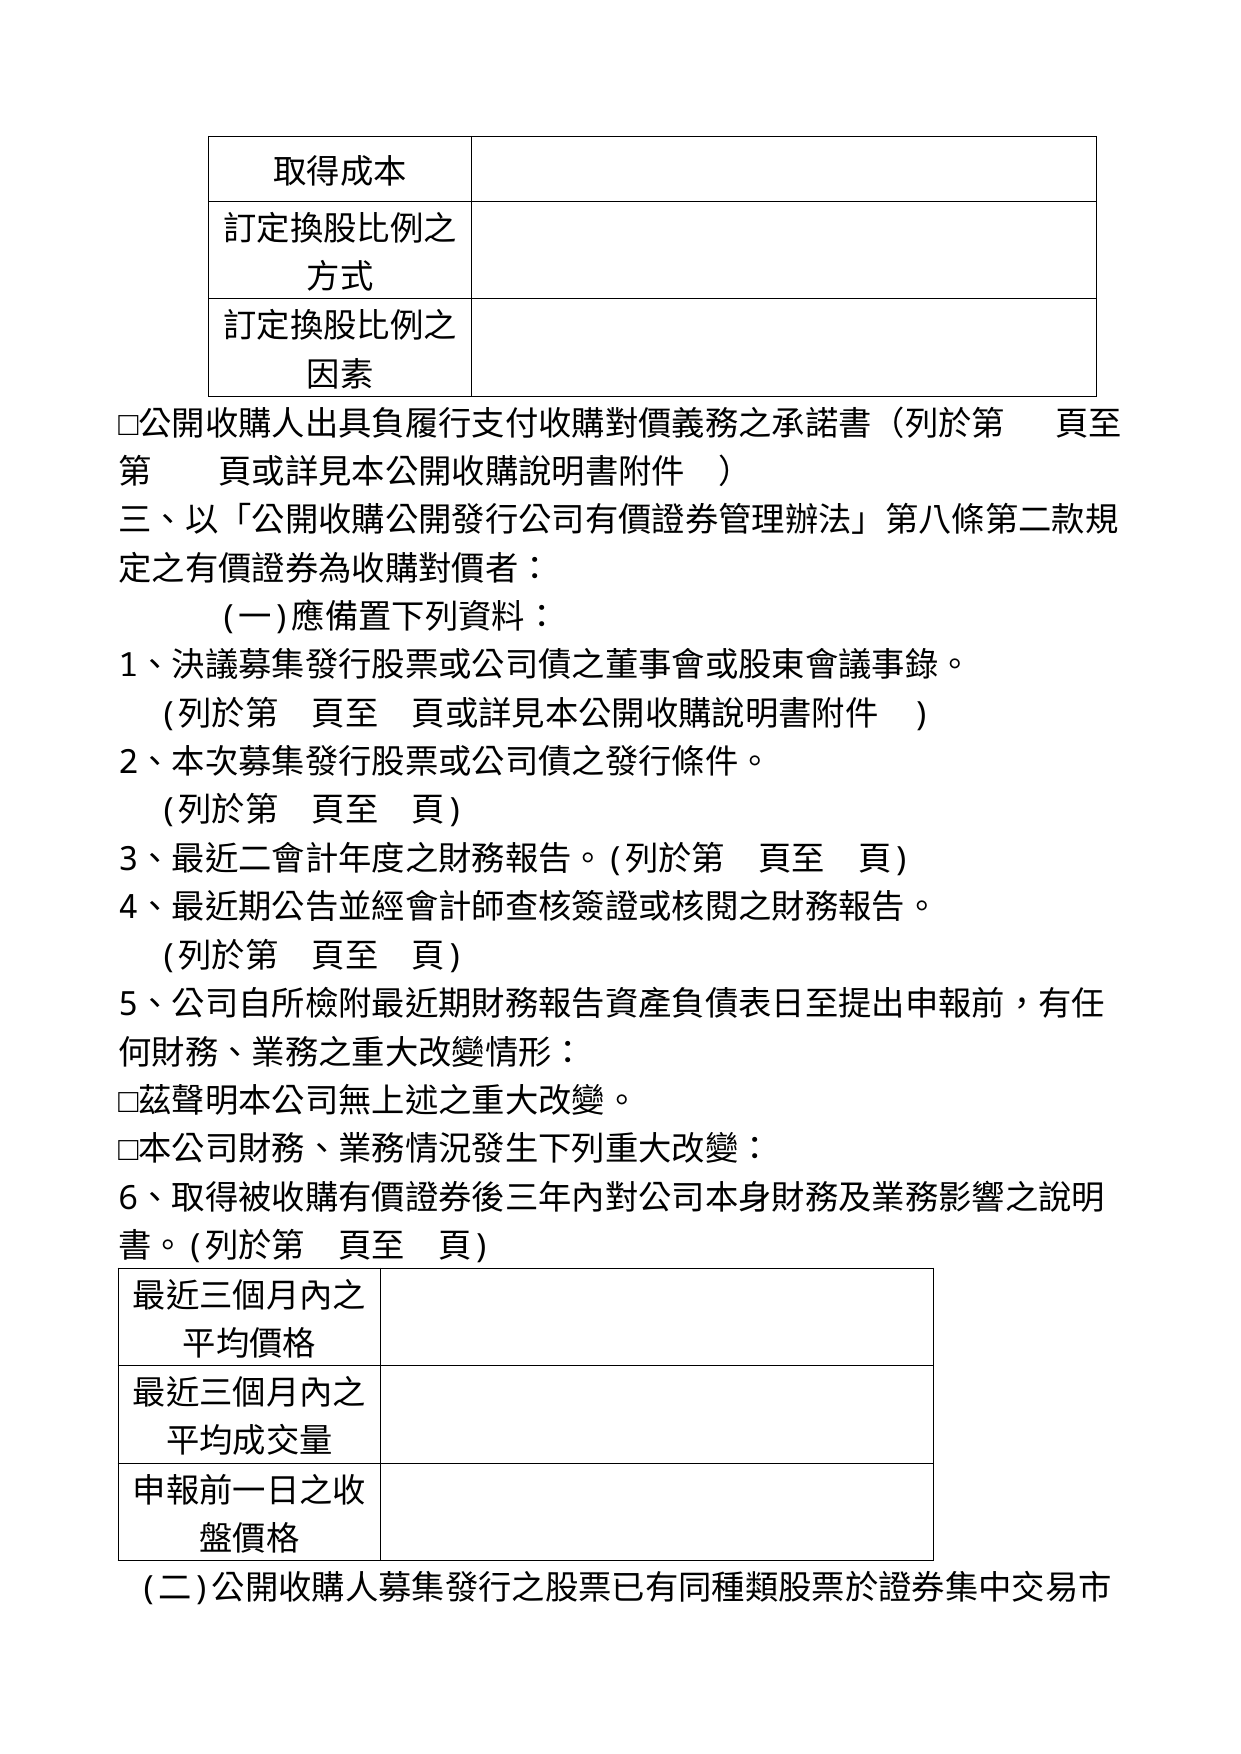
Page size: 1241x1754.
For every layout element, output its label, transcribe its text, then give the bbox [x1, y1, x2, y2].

table_cell 申報前一日之收盤價格 [119, 1464, 380, 1560]
table_header [381, 1269, 933, 1365]
table_cell 訂定換股比例之方式 [209, 202, 471, 298]
table_cell [381, 1366, 933, 1462]
text (二)公開收購人募集發行之股票已有同種類股票於證券集中交易市 [118, 1561, 1122, 1609]
table_header 最近三個月內之平均價格 [119, 1269, 380, 1365]
text 4、最近期公告並經會計師查核簽證或核閱之財務報告。 [118, 880, 1122, 928]
table_cell 最近三個月內之平均成交量 [119, 1366, 380, 1462]
table_cell 取得成本 [209, 137, 471, 201]
text 6、取得被收購有價證券後三年內對公司本身財務及業務影響之說明書。(列於第 頁至 頁) [118, 1171, 1122, 1267]
text (列於第 頁至 頁或詳見本公開收購說明書附件 ) [118, 686, 1122, 735]
text (列於第 頁至 頁) [118, 928, 1122, 977]
text (列於第 頁至 頁) [118, 783, 1122, 832]
table_cell [472, 137, 1096, 201]
table_cell [472, 299, 1096, 396]
table_cell [472, 202, 1096, 298]
text (一)應備置下列資料： [118, 589, 1122, 638]
text □公開收購人出具負履行支付收購對價義務之承諾書（列於第 頁至第 頁或詳見本公開收購說明書附件 ） [118, 397, 1122, 493]
text 三、以「公開收購公開發行公司有價證券管理辦法」第八條第二款規定之有價證券為收購對價者： [118, 493, 1122, 589]
text 1、決議募集發行股票或公司債之董事會或股東會議事錄。 [118, 638, 1122, 686]
text □茲聲明本公司無上述之重大改變。 [118, 1074, 1122, 1122]
text 2、本次募集發行股票或公司債之發行條件。 [118, 735, 1122, 783]
text 5、公司自所檢附最近期財務報告資產負債表日至提出申報前，有任何財務、業務之重大改變情形： [118, 977, 1122, 1074]
text 3、最近二會計年度之財務報告。(列於第 頁至 頁) [118, 832, 1122, 880]
table_cell 訂定換股比例之因素 [209, 299, 471, 396]
table_cell [381, 1464, 933, 1560]
text □本公司財務、業務情況發生下列重大改變： [118, 1122, 1122, 1171]
